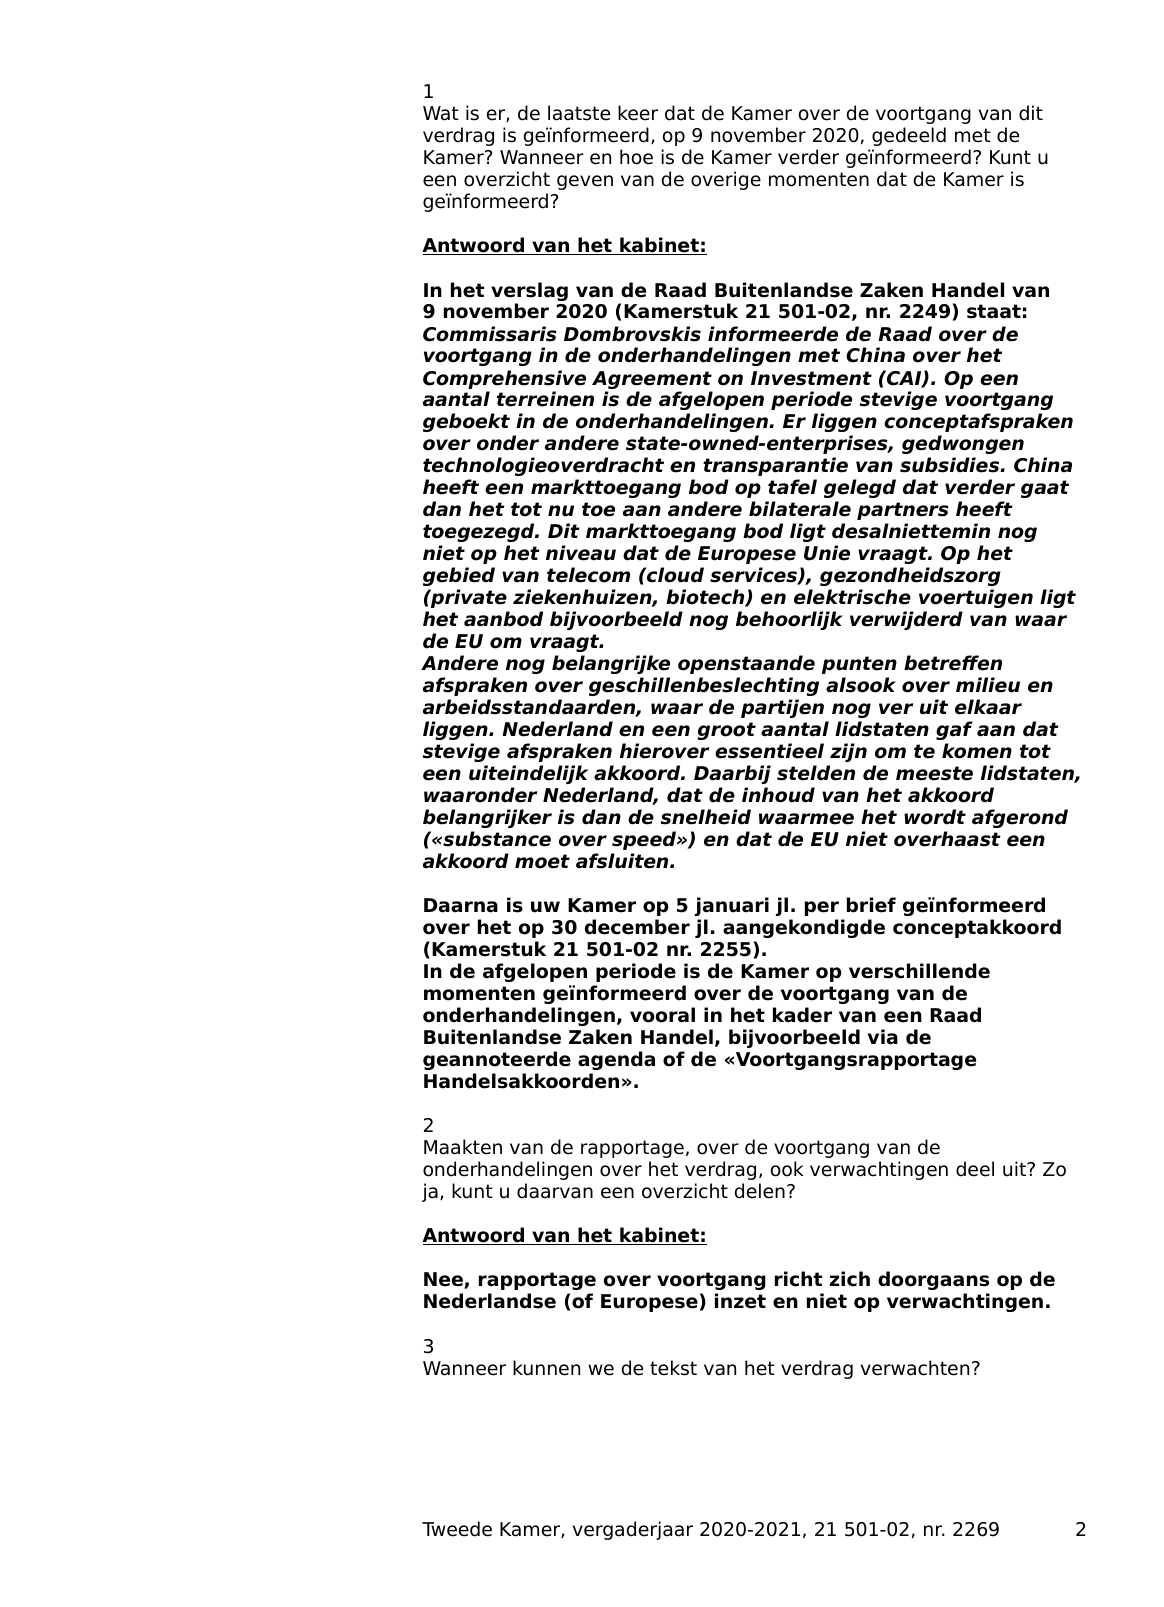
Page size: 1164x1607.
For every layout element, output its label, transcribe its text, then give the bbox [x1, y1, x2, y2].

text Commissaris Dombrovskis informeerde de Raad over de voortgang in de onderhandelingen met China over het Comprehensive Agreement on Investment (CAI). Op een aantal terreinen is de afgelopen periode stevige voortgang geboekt in de onderhandelingen. Er liggen conceptafspraken over onder andere state-owned-enterprises, gedwongen technologieoverdracht en transparantie van subsidies. China heeft een markttoegang bod op tafel gelegd dat verder gaat dan het tot nu toe aan andere bilaterale partners heeft toegezegd. Dit markttoegang bod ligt desalniettemin nog niet op het niveau dat de Europese Unie vraagt. Op het gebied van telecom (cloud services), gezondheidszorg (private ziekenhuizen, biotech) en elektrische voertuigen ligt het aanbod bijvoorbeeld nog behoorlijk verwijderd van waar de EU om vraagt. [422, 323, 1087, 653]
text In het verslag van de Raad Buitenlandse Zaken Handel van 9 november 2020 (Kamerstuk 21 501-02, nr. 2249) staat: [422, 279, 1087, 323]
text Nee, rapportage over voortgang richt zich doorgaans op de Nederlandse (of Europese) inzet en niet op verwachtingen. [422, 1269, 1087, 1313]
text 1 [422, 81, 1087, 103]
text 2 [422, 1115, 1087, 1137]
text Maakten van de rapportage, over de voortgang van de onderhandelingen over het verdrag, ook verwachtingen deel uit? Zo ja, kunt u daarvan een overzicht delen? [422, 1137, 1087, 1203]
text 3 [422, 1336, 1087, 1357]
text Wanneer kunnen we de tekst van het verdrag verwachten? [422, 1357, 1087, 1379]
subtitle Antwoord van het kabinet: [422, 1225, 1087, 1247]
text In de afgelopen periode is de Kamer op verschillende momenten geïnformeerd over de voortgang van de onderhandelingen, vooral in het kader van een Raad Buitenlandse Zaken Handel, bijvoorbeeld via de geannoteerde agenda of de «Voortgangsrapportage Handelsakkoorden». [422, 961, 1087, 1093]
text Daarna is uw Kamer op 5 januari jl. per brief geïnformeerd over het op 30 december jl. aangekondigde conceptakkoord (Kamerstuk 21 501-02 nr. 2255). [422, 895, 1087, 961]
subtitle Antwoord van het kabinet: [422, 235, 1087, 257]
text Wat is er, de laatste keer dat de Kamer over de voortgang van dit verdrag is geïnformeerd, op 9 november 2020, gedeeld met de Kamer? Wanneer en hoe is de Kamer verder geïnformeerd? Kunt u een overzicht geven van de overige momenten dat de Kamer is geïnformeerd? [422, 103, 1087, 213]
text Andere nog belangrijke openstaande punten betreffen afspraken over geschillenbeslechting alsook over milieu en arbeidsstandaarden, waar de partijen nog ver uit elkaar liggen. Nederland en een groot aantal lidstaten gaf aan dat stevige afspraken hierover essentieel zijn om te komen tot een uiteindelijk akkoord. Daarbij stelden de meeste lidstaten, waaronder Nederland, dat de inhoud van het akkoord belangrijker is dan de snelheid waarmee het wordt afgerond («substance over speed») en dat de EU niet overhaast een akkoord moet afsluiten. [422, 653, 1087, 873]
